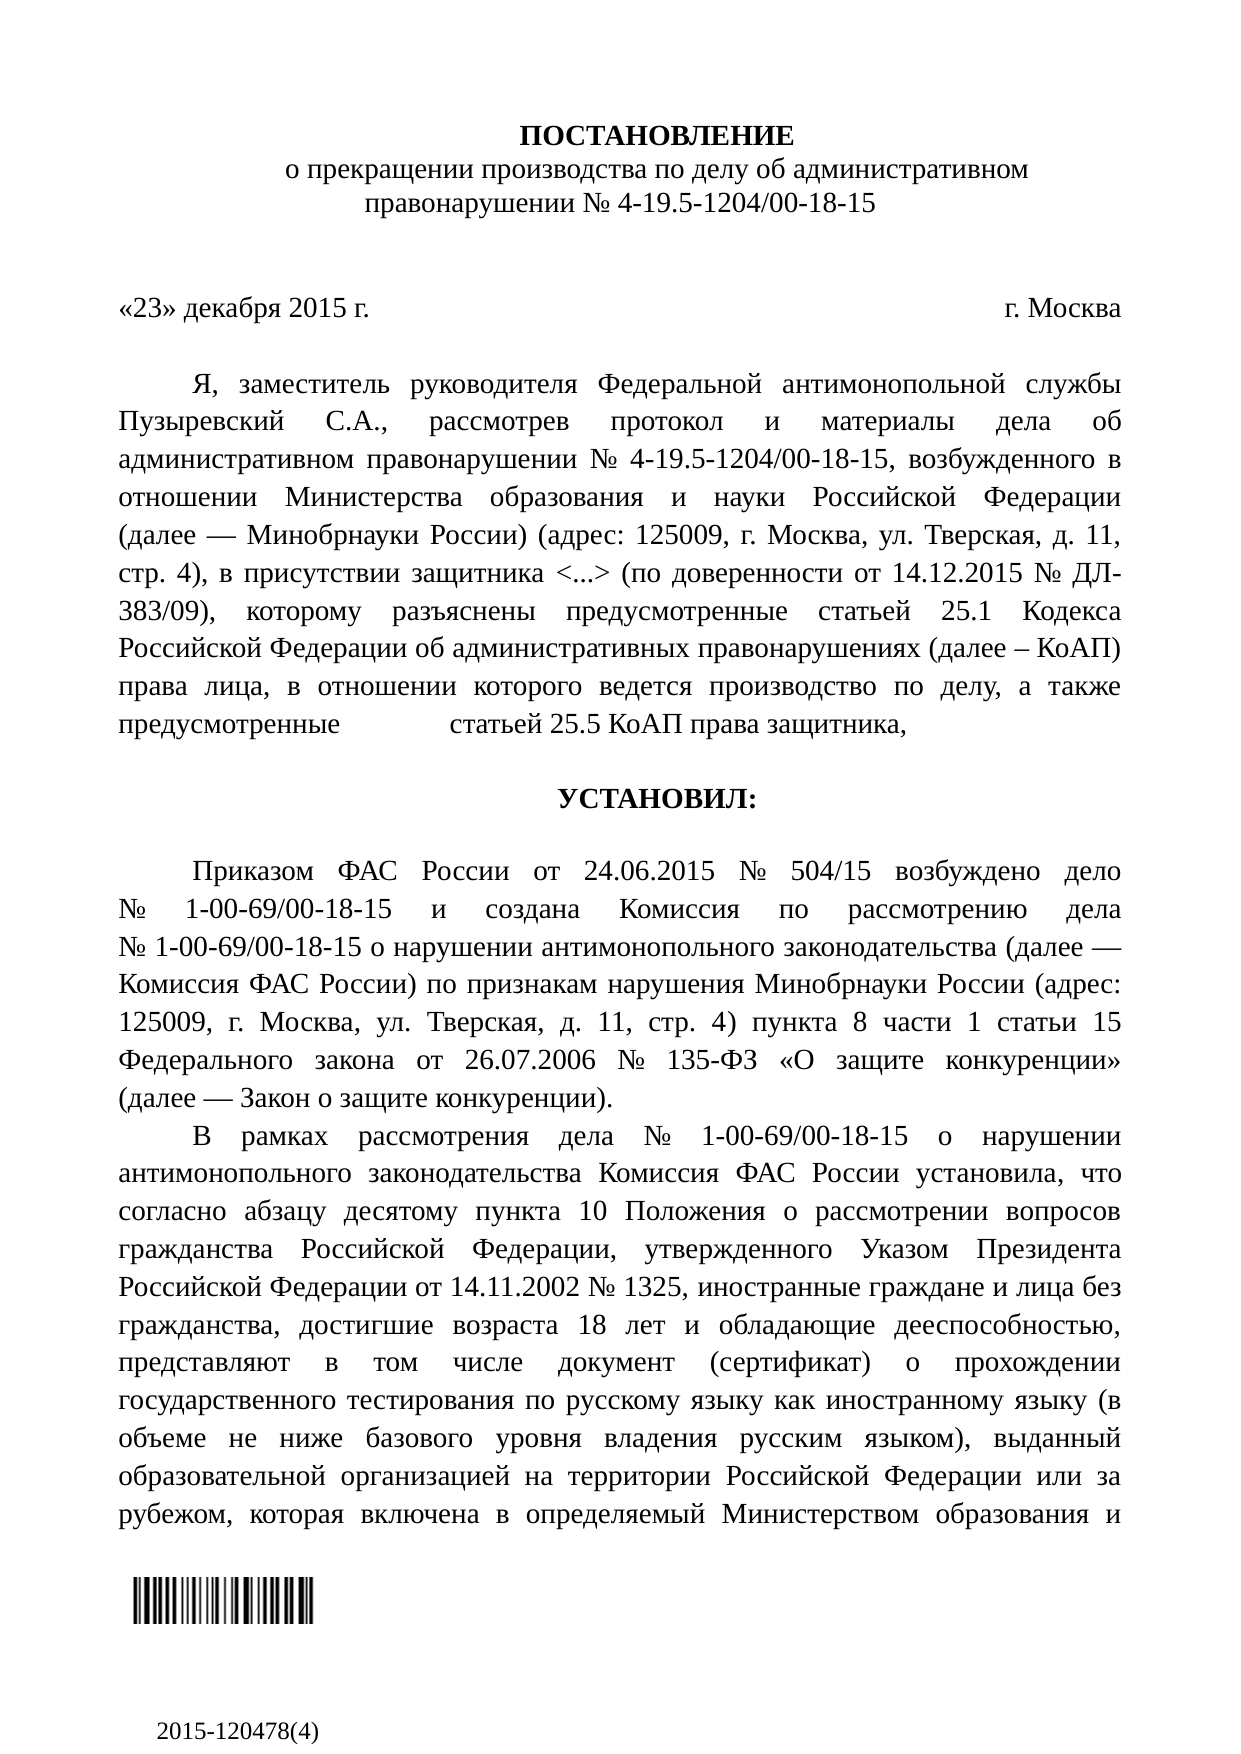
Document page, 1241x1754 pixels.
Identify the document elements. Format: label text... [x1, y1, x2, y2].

text ПОСТАНОВЛЕНИЕ [118, 118, 1122, 152]
text В рамках рассмотрения дела № 1-00-69/00-18-15 о нарушении антимонопольного законодательства Комиссия ФАС России установила, что согласно абзацу десятому пункта 10 Положения о рассмотрении вопросов гражданства Российской Федерации, утвержденного Указом Президента Российской Федерации от 14.11.2002 № 1325, иностранные граждане и лица без гражданства, достигшие возраста 18 лет и обладающие дееспособностью, представляют в том числе документ (сертификат) о прохождении государственного тестирования по русскому языку как иностранному языку (в объеме не ниже базового уровня владения русским языком), выданный образовательной организацией на территории Российской Федерации или за рубежом, которая включена в определяемый Министерством образования и [118, 1113, 1122, 1529]
text о прекращении производства по делу об административном правонарушении № 4-19.5-1204/00-18-15 [118, 152, 1122, 219]
text УСТАНОВИЛ: [118, 777, 1122, 815]
text Приказом ФАС России от 24.06.2015 № 504/15 возбуждено дело № 1-00-69/00-18-15 и создана Комиссия по рассмотрению дела № 1-00-69/00-18-15 о нарушении антимонопольного законодательства (далее — Комиссия ФАС России) по признакам нарушения Минобрнауки России (адрес: 125009, г. Москва, ул. Тверская, д. 11, стр. 4) пункта 8 части 1 статьи 15 Федерального закона от 26.07.2006 № 135-ФЗ «О защите конкуренции» (далее — Закон о защите конкуренции). [118, 849, 1122, 1113]
text «23» декабря 2015 г. г. Москва [118, 286, 1122, 324]
picture [118, 1577, 331, 1624]
text Я, заместитель руководителя Федеральной антимонопольной службы Пузыревский С.А., рассмотрев протокол и материалы дела об административном правонарушении № 4-19.5-1204/00-18-15, возбужденного в отношении Министерства образования и науки Российской Федерации (далее — Минобрнауки России) (адрес: 125009, г. Москва, ул. Тверская, д. 11, стр. 4), в присутствии защитника <...> (по доверенности от 14.12.2015 № ДЛ-383/09), которому разъяснены предусмотренные статьей 25.1 Кодекса Российской Федерации об административных правонарушениях (далее – КоАП) права лица, в отношении которого ведется производство по делу, а также предусмотренные статьей 25.5 КоАП права защитника, [118, 361, 1122, 739]
